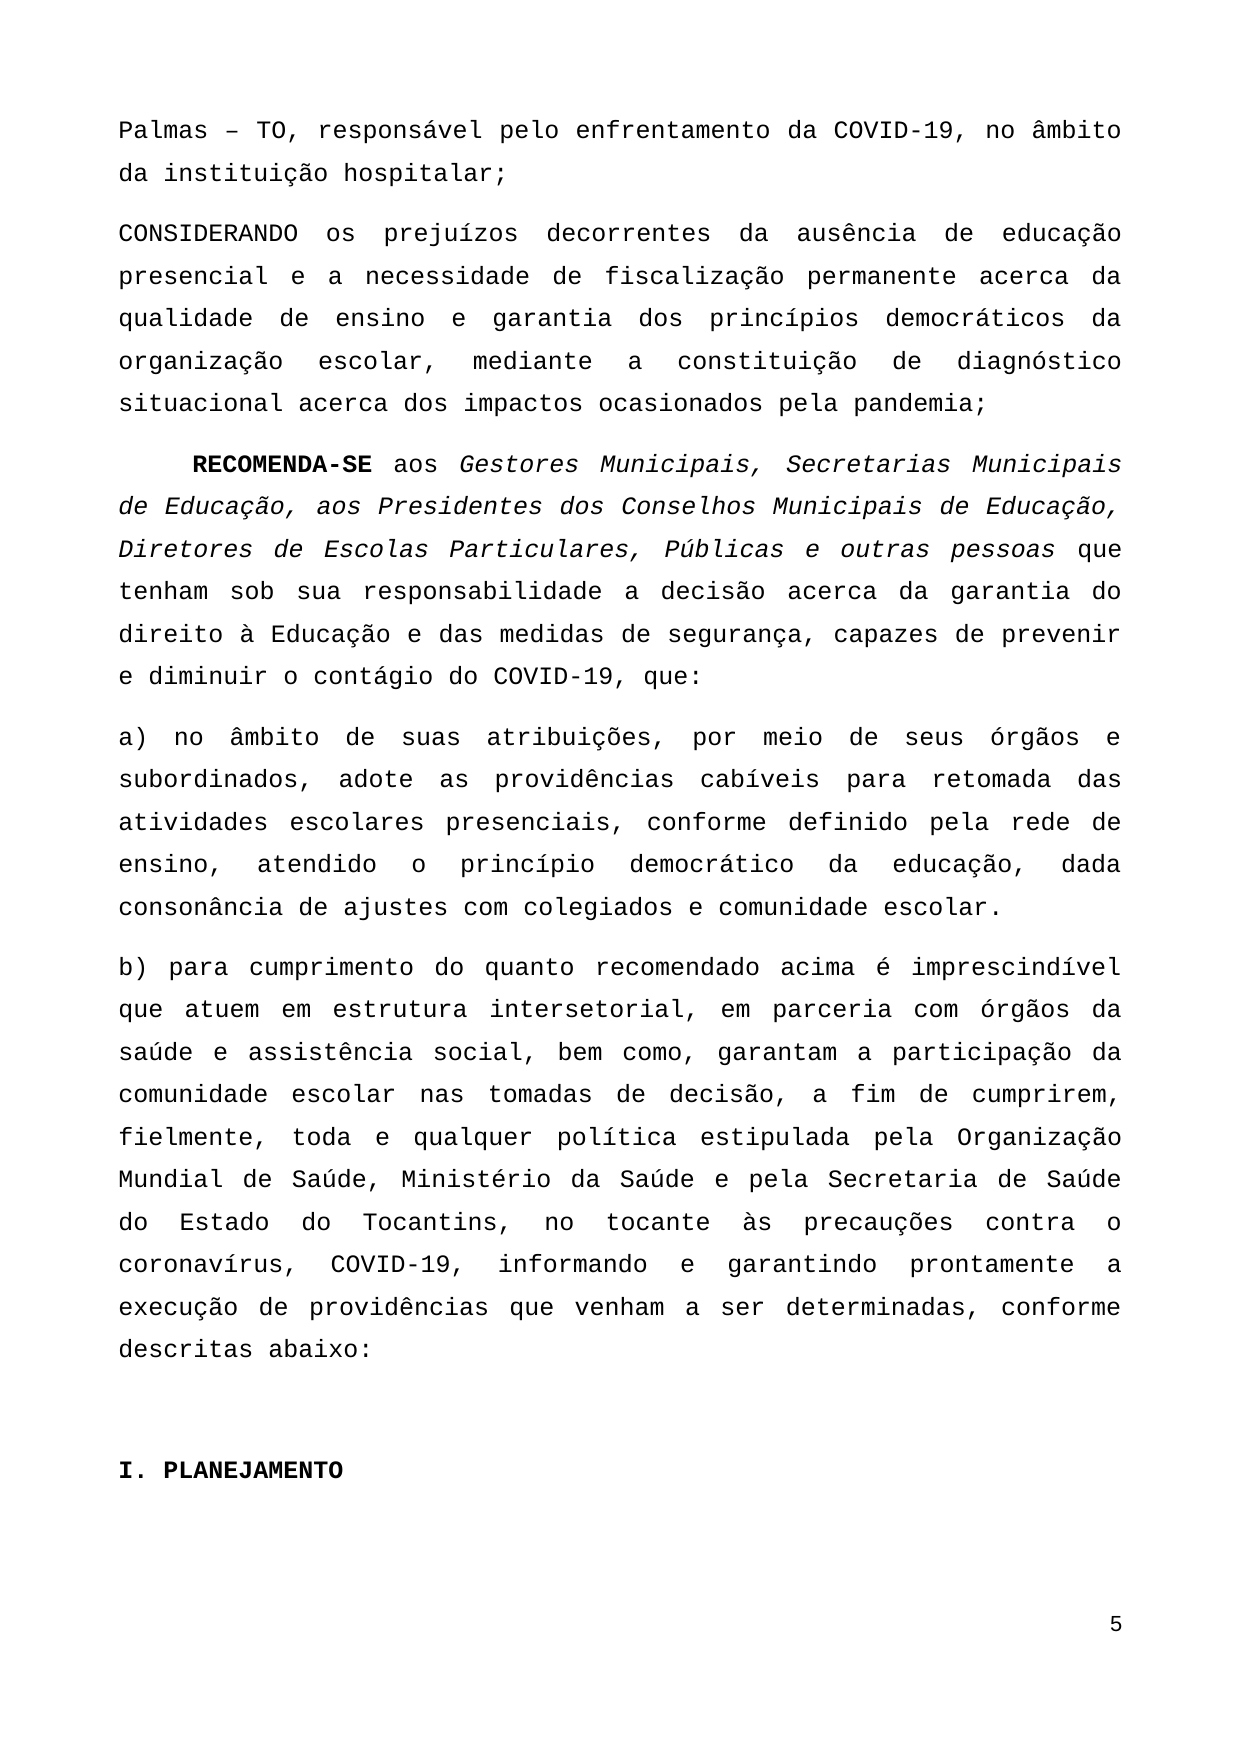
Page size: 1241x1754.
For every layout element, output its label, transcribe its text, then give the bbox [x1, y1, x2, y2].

text RECOMENDA-SE aos Gestores Municipais, Secretarias Municipais de Educação, aos Presidentes dos Conselhos Municipais de Educação, Diretores de Escolas Particulares, Públicas e outras pessoas que tenham sob sua responsabilidade a decisão acerca da garantia do direito à Educação e das medidas de segurança, capazes de prevenir e diminuir o contágio do COVID-19, que: [118, 451, 1122, 692]
text CONSIDERANDO os prejuízos decorrentes da ausência de educação presencial e a necessidade de fiscalização permanente acerca da qualidade de ensino e garantia dos princípios democráticos da organização escolar, mediante a constituição de diagnóstico situacional acerca dos impactos ocasionados pela pandemia; [118, 221, 1122, 419]
text Palmas – TO, responsável pelo enfrentamento da COVID-19, no âmbito da instituição hospitalar; [118, 118, 1122, 189]
text b) para cumprimento do quanto recomendado acima é imprescindível que atuem em estrutura intersetorial, em parceria com órgãos da saúde e assistência social, bem como, garantam a participação da comunidade escolar nas tomadas de decisão, a fim de cumprirem, fielmente, toda e qualquer política estipulada pela Organização Mundial de Saúde, Ministério da Saúde e pela Secretaria de Saúde do Estado do Tocantins, no tocante às precauções contra o coronavírus, COVID-19, informando e garantindo prontamente a execução de providências que venham a ser determinadas, conforme descritas abaixo: [118, 954, 1122, 1365]
text I. PLANEJAMENTO [118, 1457, 1122, 1486]
text a) no âmbito de suas atribuições, por meio de seus órgãos e subordinados, adote as providências cabíveis para retomada das atividades escolares presenciais, conforme definido pela rede de ensino, atendido o princípio democrático da educação, dada consonância de ajustes com colegiados e comunidade escolar. [118, 724, 1122, 922]
